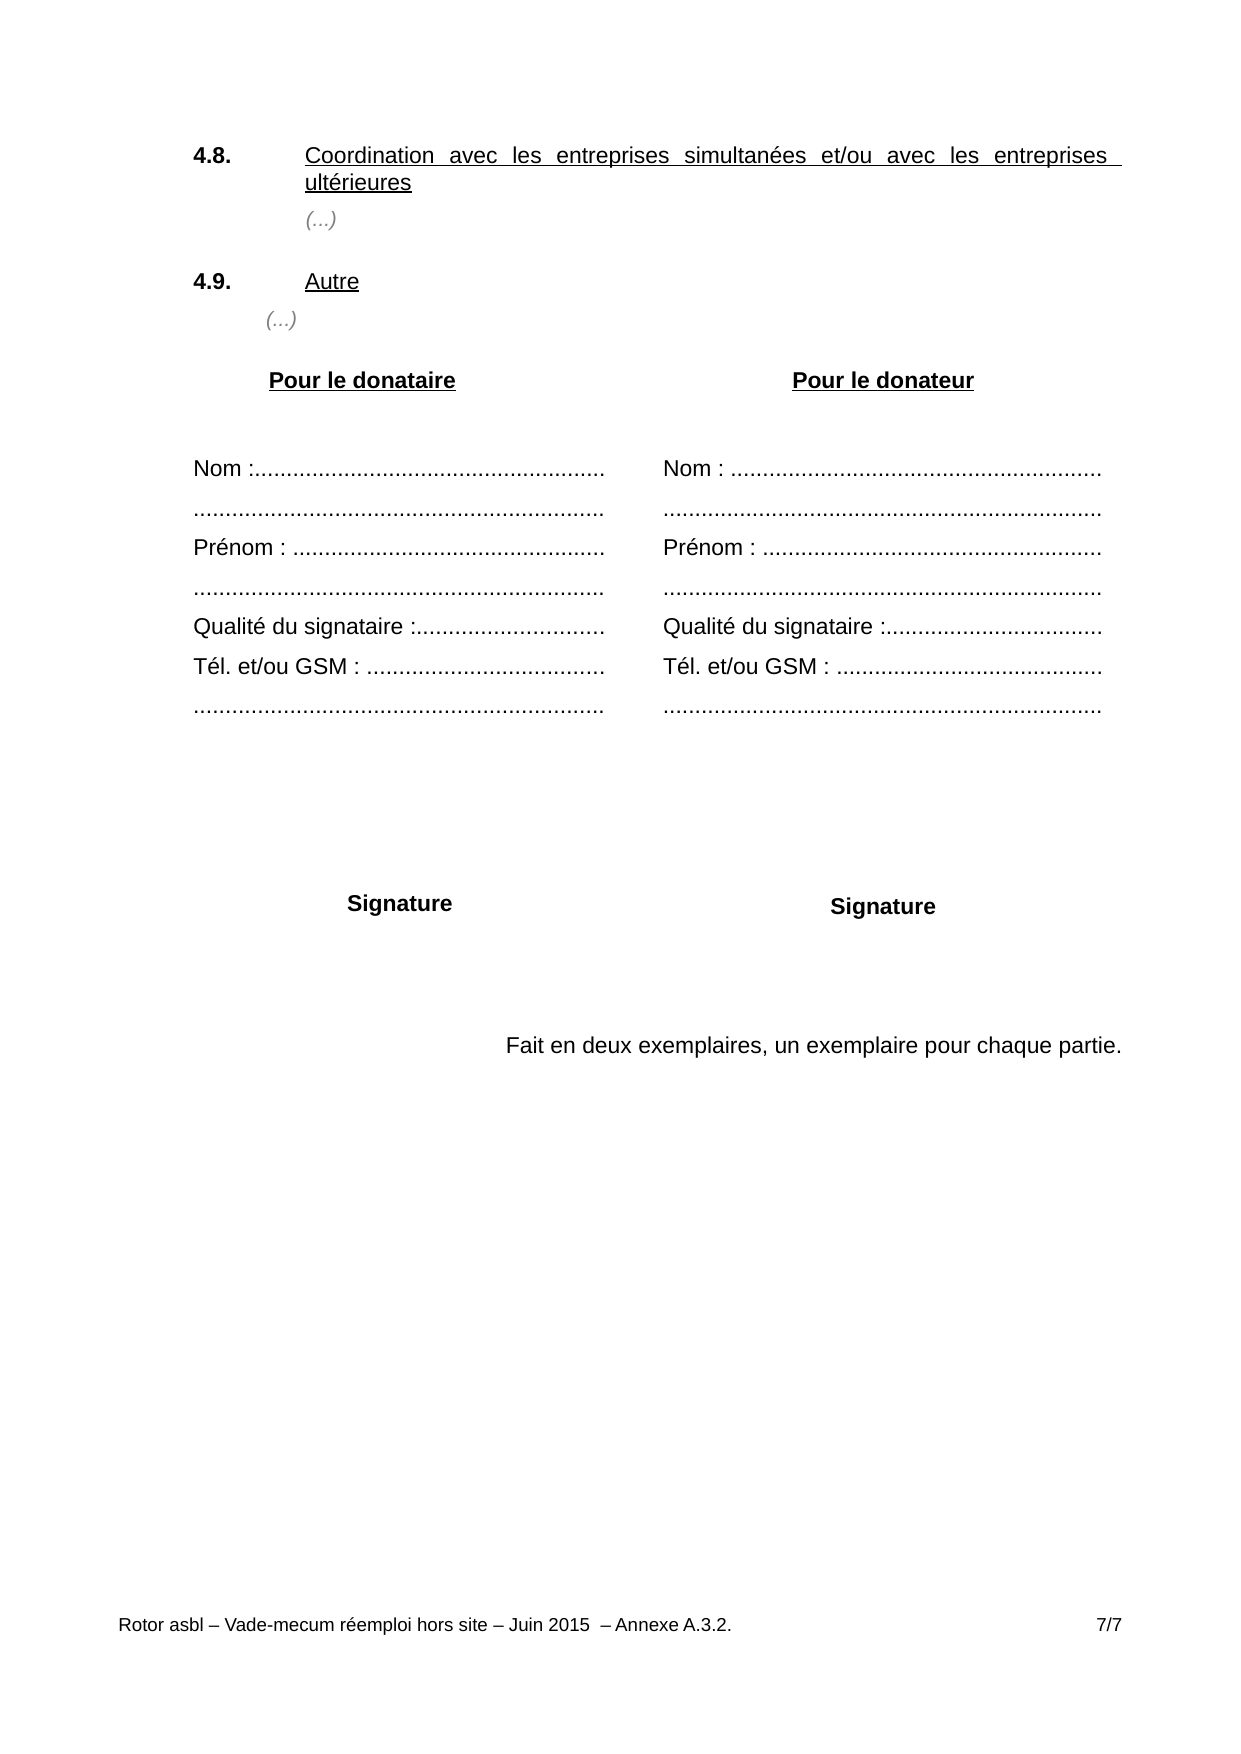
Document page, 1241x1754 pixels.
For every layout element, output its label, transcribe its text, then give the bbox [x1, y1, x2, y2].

list Autre [193, 268, 1122, 294]
text Qualité du signataire : [193, 613, 606, 639]
list (...) [193, 207, 1122, 231]
text Tél. et/ou GSM : [193, 653, 606, 679]
text Tél. et/ou GSM : [663, 653, 1103, 679]
text Nom : [193, 455, 606, 482]
text Fait en deux exemplaires, un exemplaire pour chaque partie. [118, 1032, 1122, 1058]
text Signature [663, 893, 1103, 919]
text Pour le donateur [663, 367, 1103, 393]
text Prénom : [193, 534, 606, 561]
list Coordination avec les entreprises simultanées et/ou avec les entreprises ultérieures [193, 142, 1122, 195]
text Qualité du signataire : [663, 613, 1103, 639]
text Pour le donataire [118, 367, 606, 393]
text Signature [193, 889, 606, 916]
text Nom : [663, 455, 1103, 482]
text (...) [118, 307, 1122, 331]
text Prénom : [663, 534, 1103, 561]
